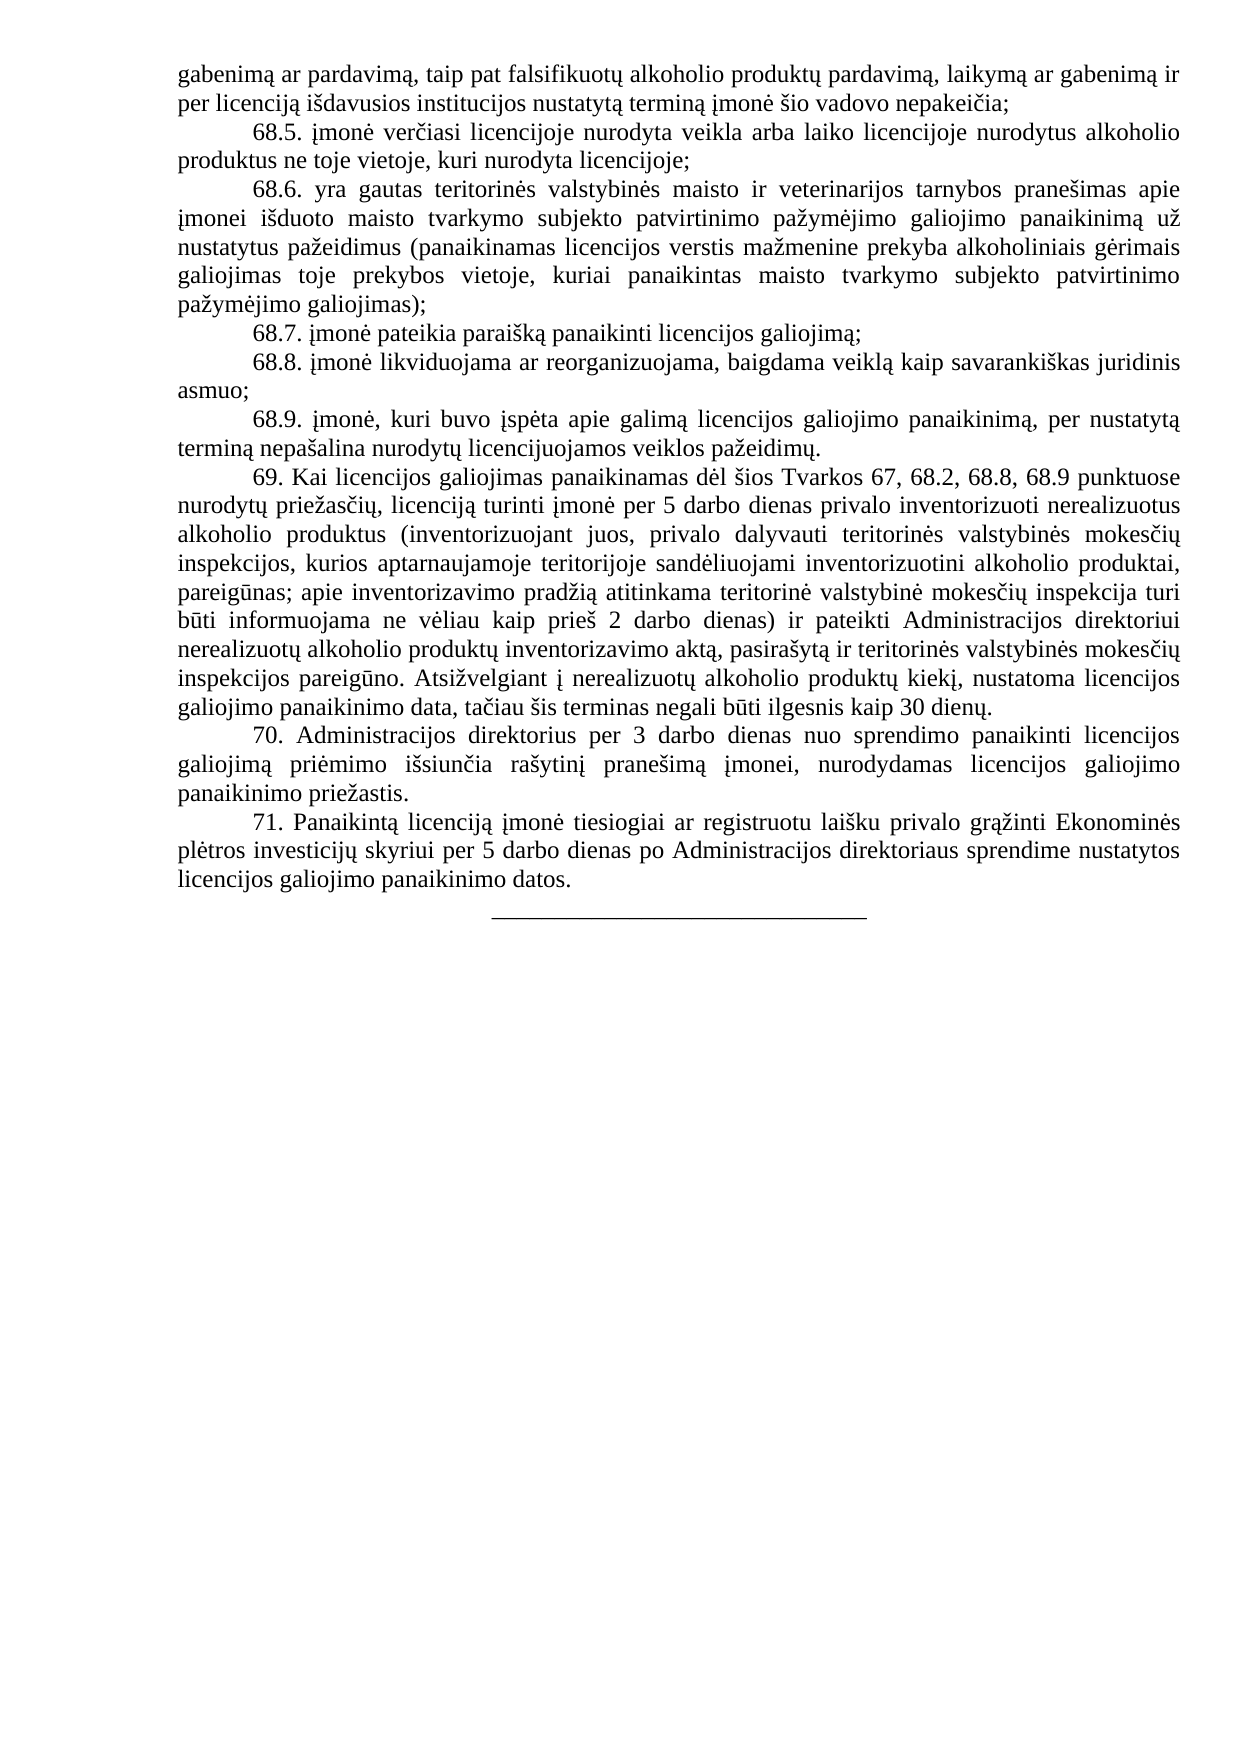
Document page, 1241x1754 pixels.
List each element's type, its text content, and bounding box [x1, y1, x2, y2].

text 68.9. įmonė, kuri buvo įspėta apie galimą licencijos galiojimo panaikinimą, per nustatytą terminą nepašalina nurodytų licencijuojamos veiklos pažeidimų. [177, 404, 1181, 462]
text 71. Panaikintą licenciją įmonė tiesiogiai ar registruotu laišku privalo grąžinti Ekonominės plėtros investicijų skyriui per 5 darbo dienas po Administracijos direktoriaus sprendime nustatytos licencijos galiojimo panaikinimo datos. [177, 807, 1181, 893]
text 68.6. yra gautas teritorinės valstybinės maisto ir veterinarijos tarnybos pranešimas apie įmonei išduoto maisto tvarkymo subjekto patvirtinimo pažymėjimo galiojimo panaikinimą už nustatytus pažeidimus (panaikinamas licencijos verstis mažmenine prekyba alkoholiniais gėrimais galiojimas toje prekybos vietoje, kuriai panaikintas maisto tvarkymo subjekto patvirtinimo pažymėjimo galiojimas); [177, 174, 1181, 318]
text 70. Administracijos direktorius per 3 darbo dienas nuo sprendimo panaikinti licencijos galiojimą priėmimo išsiunčia rašytinį pranešimą įmonei, nurodydamas licencijos galiojimo panaikinimo priežastis. [177, 720, 1181, 807]
text gabenimą ar pardavimą, taip pat falsifikuotų alkoholio produktų pardavimą, laikymą ar gabenimą ir per licenciją išdavusios institucijos nustatytą terminą įmonė šio vadovo nepakeičia; [177, 59, 1181, 117]
text 68.7. įmonė pateikia paraišką panaikinti licencijos galiojimą; [177, 318, 1181, 347]
text 69. Kai licencijos galiojimas panaikinamas dėl šios Tvarkos 67, 68.2, 68.8, 68.9 punktuose nurodytų priežasčių, licenciją turinti įmonė per 5 darbo dienas privalo inventorizuoti nerealizuotus alkoholio produktus (inventorizuojant juos, privalo dalyvauti teritorinės valstybinės mokesčių inspekcijos, kurios aptarnaujamoje teritorijoje sandėliuojami inventorizuotini alkoholio produktai, pareigūnas; apie inventorizavimo pradžią atitinkama teritorinė valstybinė mokesčių inspekcija turi būti informuojama ne vėliau kaip prieš 2 darbo dienas) ir pateikti Administracijos direktoriui nerealizuotų alkoholio produktų inventorizavimo aktą, pasirašytą ir teritorinės valstybinės mokesčių inspekcijos pareigūno. Atsižvelgiant į nerealizuotų alkoholio produktų kiekį, nustatoma licencijos galiojimo panaikinimo data, tačiau šis terminas negali būti ilgesnis kaip 30 dienų. [177, 462, 1181, 720]
text 68.8. įmonė likviduojama ar reorganizuojama, baigdama veiklą kaip savarankiškas juridinis asmuo; [177, 347, 1181, 404]
text ______________________________ [177, 893, 1181, 922]
text 68.5. įmonė verčiasi licencijoje nurodyta veikla arba laiko licencijoje nurodytus alkoholio produktus ne toje vietoje, kuri nurodyta licencijoje; [177, 117, 1181, 174]
